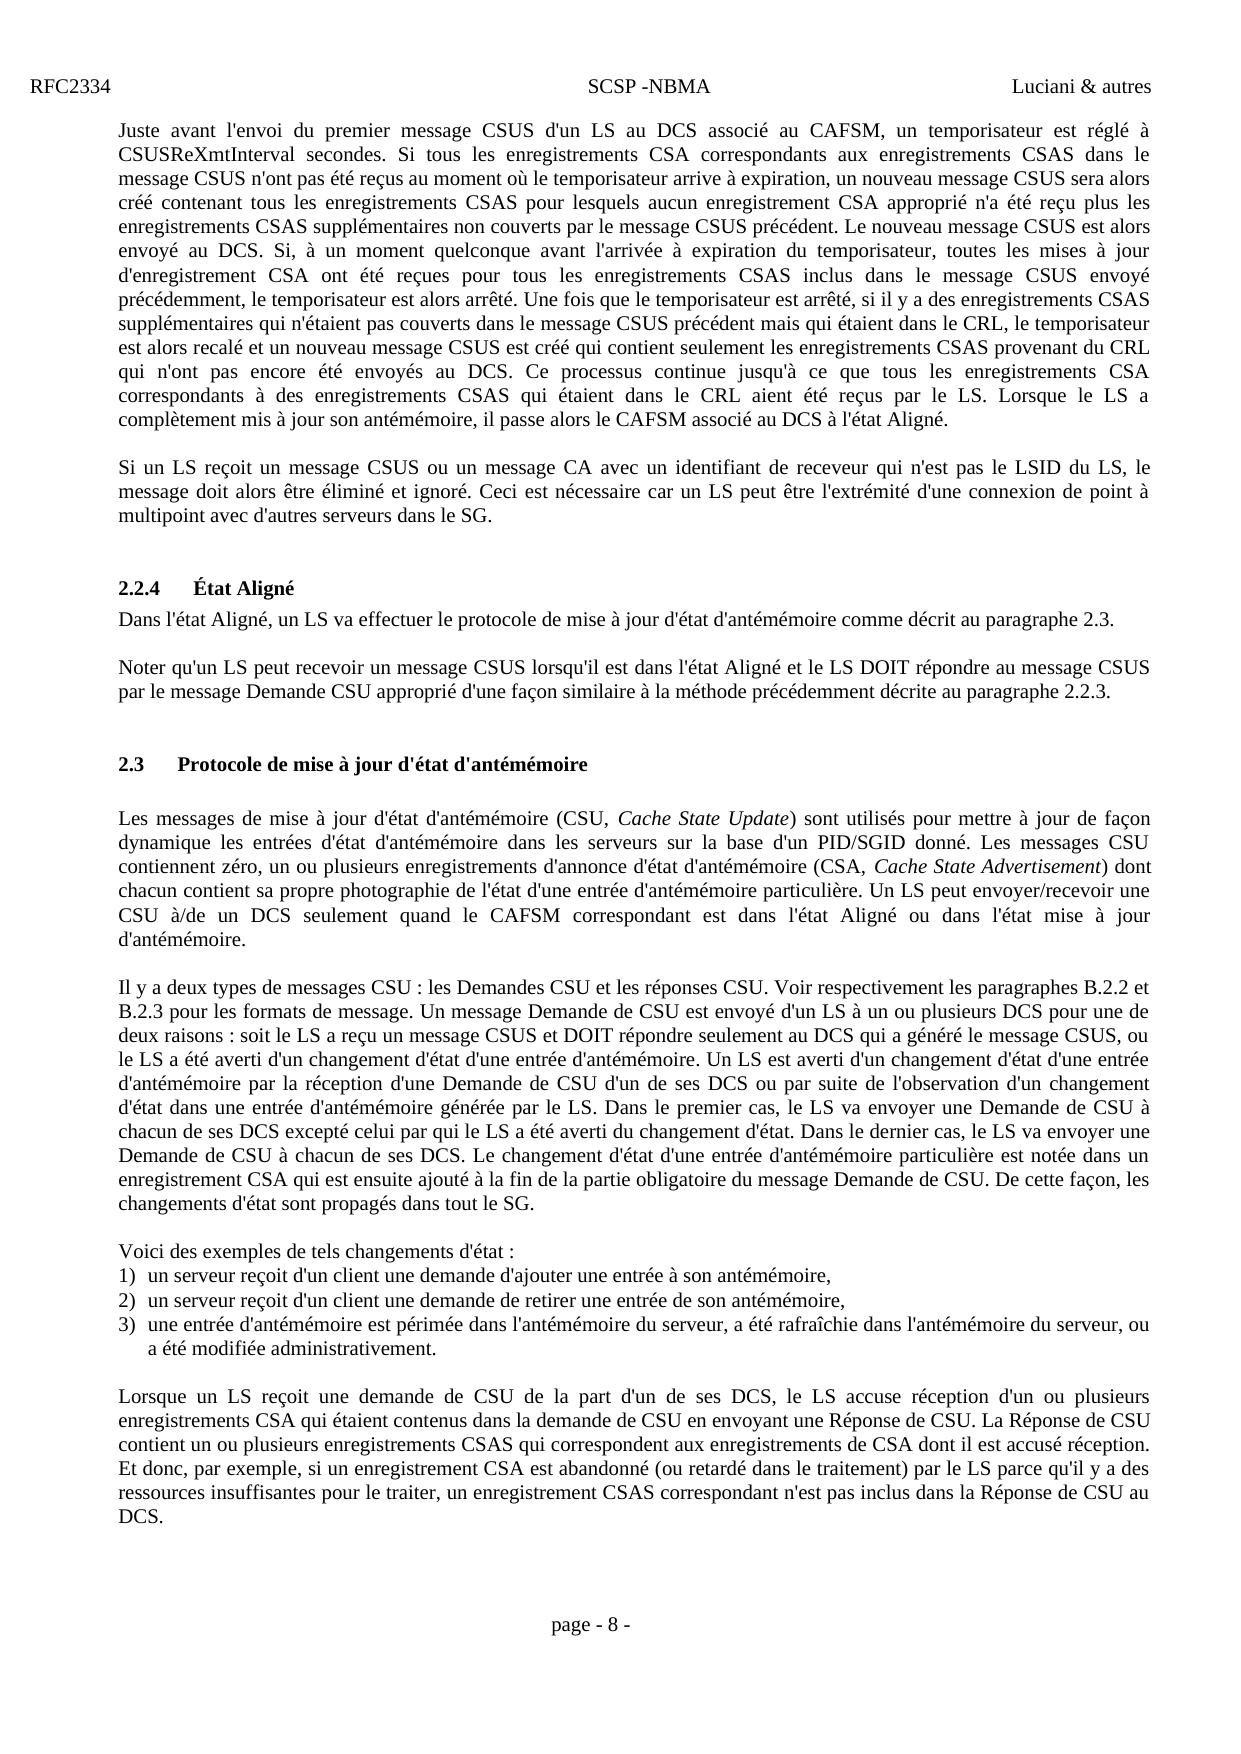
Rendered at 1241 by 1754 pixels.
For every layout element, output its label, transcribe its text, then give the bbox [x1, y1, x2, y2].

text Noter qu'un LS peut recevoir un message CSUS lorsqu'il est dans l'état Aligné et le LS DOIT répondre au message CSUS par le message Demande CSU approprié d'une façon similaire à la méthode précédemment décrite au paragraphe 2.2.3. [118, 655, 1152, 703]
text Voici des exemples de tels changements d'état : [118, 1239, 1152, 1263]
text Les messages de mise à jour d'état d'antémémoire (CSU, Cache State Update) sont utilisés pour mettre à jour de façon dynamique les entrées d'état d'antémémoire dans les serveurs sur la base d'un PID/SGID donné. Les messages CSU contiennent zéro, un ou plusieurs enregistrements d'annonce d'état d'antémémoire (CSA, Cache State Advertisement) dont chacun contient sa propre photographie de l'état d'une entrée d'antémémoire particulière. Un LS peut envoyer/recevoir une CSU à/de un DCS seulement quand le CAFSM correspondant est dans l'état Aligné ou dans l'état mise à jour d'antémémoire. [118, 806, 1152, 951]
subtitle 2.2.4 État Aligné [118, 576, 1152, 600]
text Juste avant l'envoi du premier message CSUS d'un LS au DCS associé au CAFSM, un temporisateur est réglé à CSUSReXmtInterval secondes. Si tous les enregistrements CSA correspondants aux enregistrements CSAS dans le message CSUS n'ont pas été reçus au moment où le temporisateur arrive à expiration, un nouveau message CSUS sera alors créé contenant tous les enregistrements CSAS pour lesquels aucun enregistrement CSA approprié n'a été reçu plus les enregistrements CSAS supplémentaires non couverts par le message CSUS précédent. Le nouveau message CSUS est alors envoyé au DCS. Si, à un moment quelconque avant l'arrivée à expiration du temporisateur, toutes les mises à jour d'enregistrement CSA ont été reçues pour tous les enregistrements CSAS inclus dans le message CSUS envoyé précédemment, le temporisateur est alors arrêté. Une fois que le temporisateur est arrêté, si il y a des enregistrements CSAS supplémentaires qui n'étaient pas couverts dans le message CSUS précédent mais qui étaient dans le CRL, le temporisateur est alors recalé et un nouveau message CSUS est créé qui contient seulement les enregistrements CSAS provenant du CRL qui n'ont pas encore été envoyés au DCS. Ce processus continue jusqu'à ce que tous les enregistrements CSA correspondants à des enregistrements CSAS qui étaient dans le CRL aient été reçus par le LS. Lorsque le LS a complètement mis à jour son antémémoire, il passe alors le CAFSM associé au DCS à l'état Aligné. [118, 118, 1152, 431]
text 3) une entrée d'antémémoire est périmée dans l'antémémoire du serveur, a été rafraîchie dans l'antémémoire du serveur, ou a été modifiée administrativement. [118, 1312, 1152, 1360]
text 2.3 Protocole de mise à jour d'état d'antémémoire [118, 752, 1152, 776]
text Si un LS reçoit un message CSUS ou un message CA avec un identifiant de receveur qui n'est pas le LSID du LS, le message doit alors être éliminé et ignoré. Ceci est nécessaire car un LS peut être l'extrémité d'une connexion de point à multipoint avec d'autres serveurs dans le SG. [118, 455, 1152, 527]
text Lorsque un LS reçoit une demande de CSU de la part d'un de ses DCS, le LS accuse réception d'un ou plusieurs enregistrements CSA qui étaient contenus dans la demande de CSU en envoyant une Réponse de CSU. La Réponse de CSU contient un ou plusieurs enregistrements CSAS qui correspondent aux enregistrements de CSA dont il est accusé réception. Et donc, par exemple, si un enregistrement CSA est abandonné (ou retardé dans le traitement) par le LS parce qu'il y a des ressources insuffisantes pour le traiter, un enregistrement CSAS correspondant n'est pas inclus dans la Réponse de CSU au DCS. [118, 1384, 1152, 1528]
text 1) un serveur reçoit d'un client une demande d'ajouter une entrée à son antémémoire, [118, 1263, 1152, 1287]
text Il y a deux types de messages CSU : les Demandes CSU et les réponses CSU. Voir respectivement les paragraphes B.2.2 et B.2.3 pour les formats de message. Un message Demande de CSU est envoyé d'un LS à un ou plusieurs DCS pour une de deux raisons : soit le LS a reçu un message CSUS et DOIT répondre seulement au DCS qui a généré le message CSUS, ou le LS a été averti d'un changement d'état d'une entrée d'antémémoire. Un LS est averti d'un changement d'état d'une entrée d'antémémoire par la réception d'une Demande de CSU d'un de ses DCS ou par suite de l'observation d'un changement d'état dans une entrée d'antémémoire générée par le LS. Dans le premier cas, le LS va envoyer une Demande de CSU à chacun de ses DCS excepté celui par qui le LS a été averti du changement d'état. Dans le dernier cas, le LS va envoyer une Demande de CSU à chacun de ses DCS. Le changement d'état d'une entrée d'antémémoire particulière est notée dans un enregistrement CSA qui est ensuite ajouté à la fin de la partie obligatoire du message Demande de CSU. De cette façon, les changements d'état sont propagés dans tout le SG. [118, 975, 1152, 1215]
text Dans l'état Aligné, un LS va effectuer le protocole de mise à jour d'état d'antémémoire comme décrit au paragraphe 2.3. [118, 607, 1152, 631]
text 2) un serveur reçoit d'un client une demande de retirer une entrée de son antémémoire, [118, 1287, 1152, 1312]
